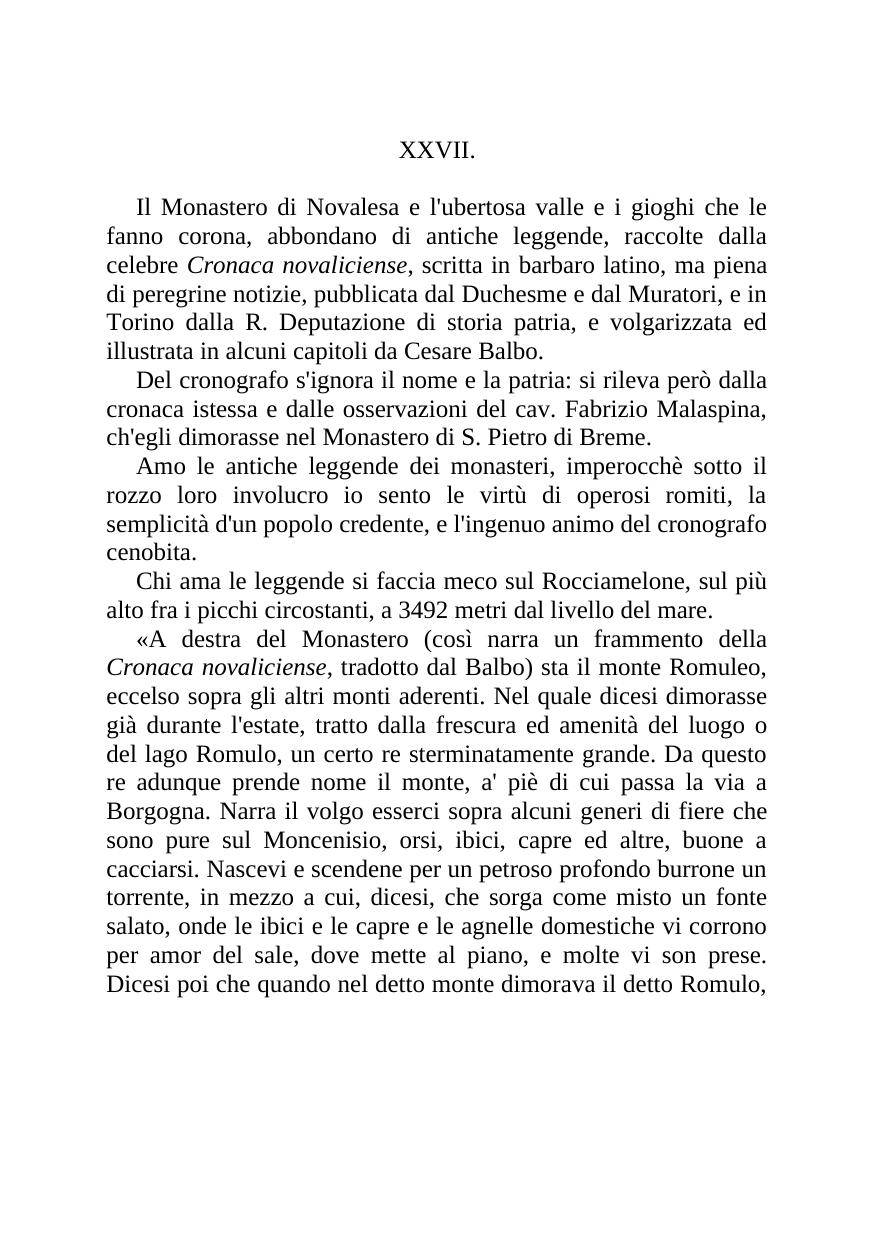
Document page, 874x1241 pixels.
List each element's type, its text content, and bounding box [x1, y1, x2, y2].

text Chi ama le leggende si faccia meco sul Rocciamelone, sul più alto fra i picchi circostanti, a 3492 metri dal livello del mare. [106, 566, 768, 624]
text Del cronografo s'ignora il nome e la patria: si rileva però dalla cronaca istessa e dalle osservazioni del cav. Fabrizio Malaspina, ch'egli dimorasse nel Monastero di S. Pietro di Breme. [106, 365, 768, 451]
text Amo le antiche leggende dei monasteri, imperocchè sotto il rozzo loro involucro io sento le virtù di operosi romiti, la semplicità d'un popolo credente, e l'ingenuo animo del cronografo cenobita. [106, 451, 768, 566]
text Il Monastero di Novalesa e l'ubertosa valle e i gioghi che le fanno corona, abbondano di antiche leggende, raccolte dalla celebre Cronaca novaliciense, scritta in barbaro latino, ma piena di peregrine notizie, pubblicata dal Duchesme e dal Muratori, e in Torino dalla R. Deputazione di storia patria, e volgarizzata ed illustrata in alcuni capitoli da Cesare Balbo. [106, 192, 768, 365]
text «A destra del Monastero (così narra un frammento della Cronaca novaliciense, tradotto dal Balbo) sta il monte Romuleo, eccelso sopra gli altri monti aderenti. Nel quale dicesi dimorasse già durante l'estate, tratto dalla frescura ed amenità del luogo o del lago Romulo, un certo re sterminatamente grande. Da questo re adunque prende nome il monte, a' piè di cui passa la via a Borgogna. Narra il volgo esserci sopra alcuni generi di fiere che sono pure sul Moncenisio, orsi, ibici, capre ed altre, buone a cacciarsi. Nascevi e scendene per un petroso profondo burrone un torrente, in mezzo a cui, dicesi, che sorga come misto un fonte salato, onde le ibici e le capre e le agnelle domestiche vi corrono per amor del sale, dove mette al piano, e molte vi son prese. Dicesi poi che quando nel detto monte dimorava il detto Romulo, [106, 624, 768, 997]
text XXVII. [106, 135, 768, 164]
